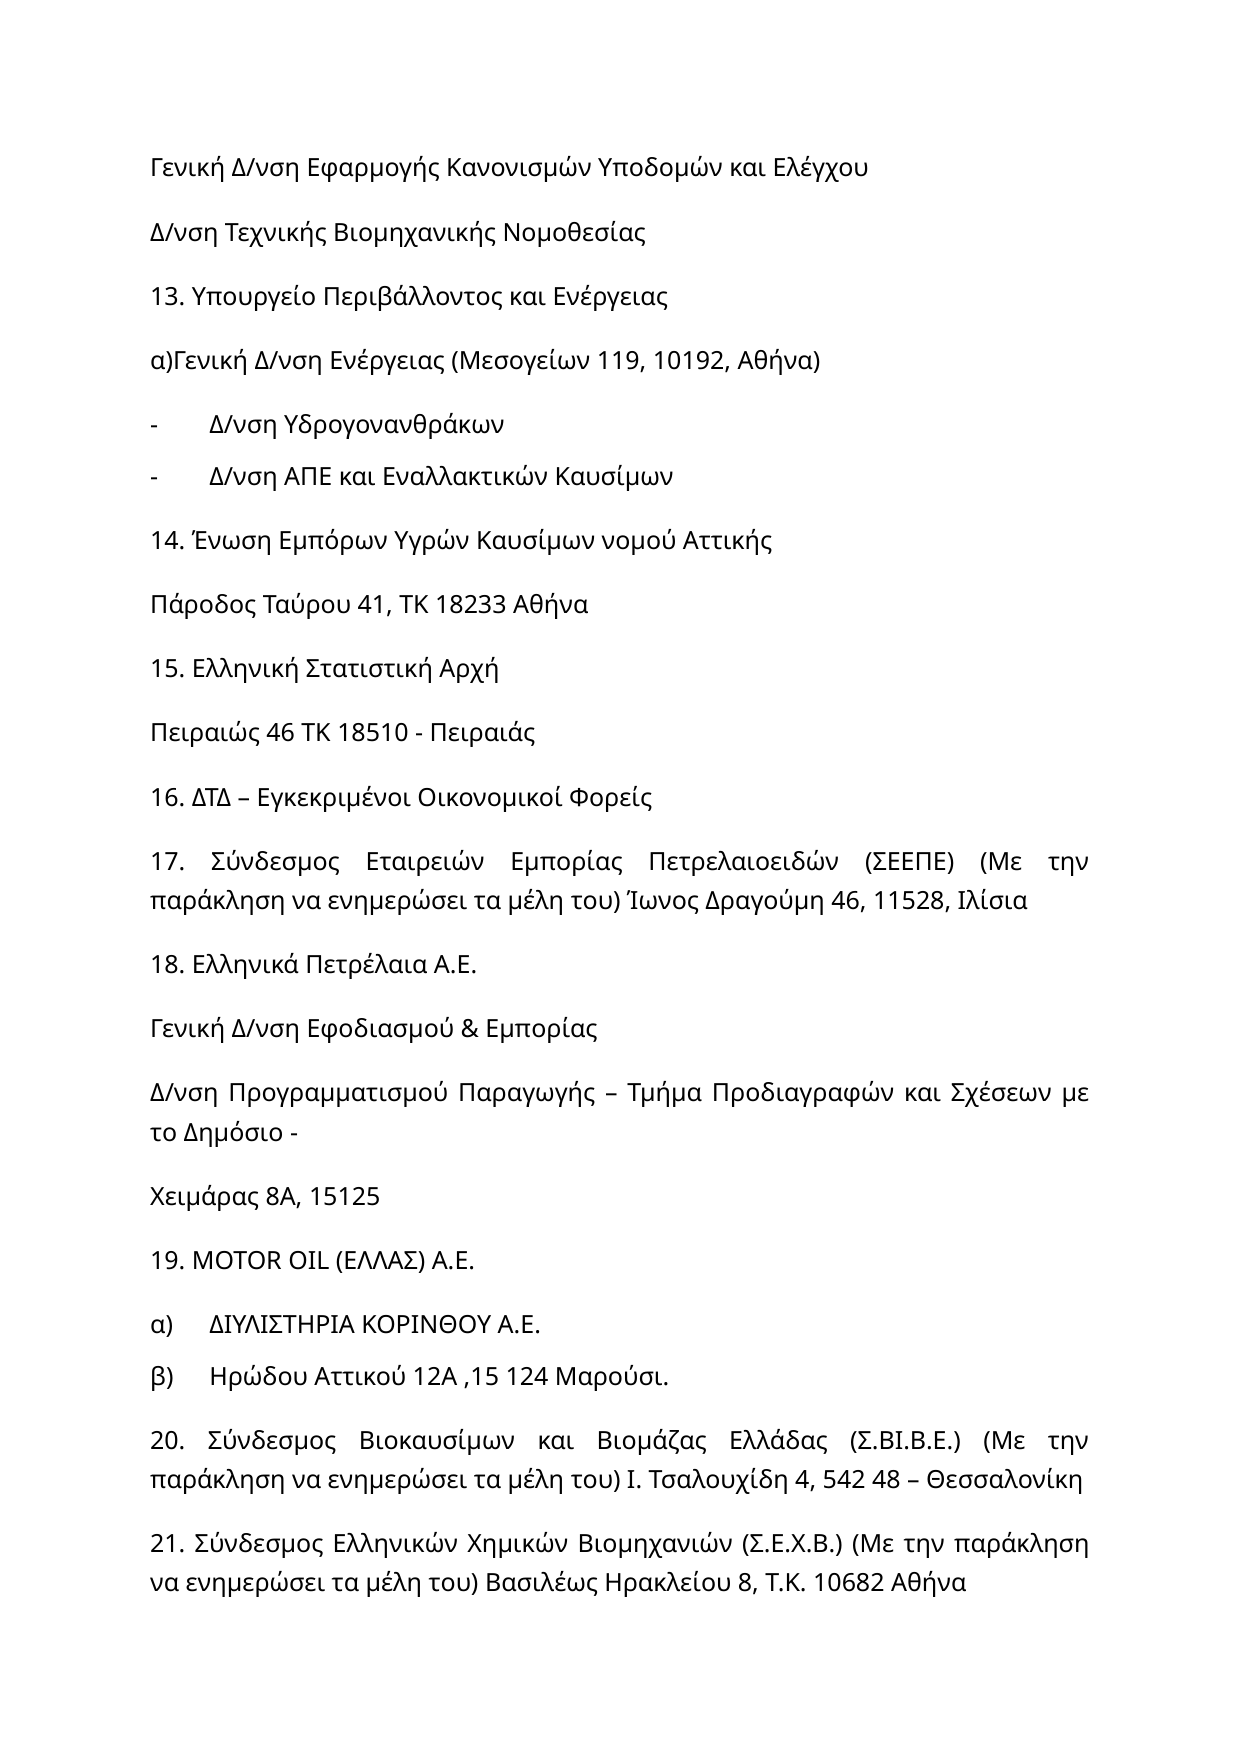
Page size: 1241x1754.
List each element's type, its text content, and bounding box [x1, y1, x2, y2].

text 17. Σύνδεσμος Εταιρειών Εμπορίας Πετρελαιοειδών (ΣΕΕΠΕ) (Με την παράκληση να ενημερώσει τα μέλη του) Ίωνος Δραγούμη 46, 11528, Ιλίσια [150, 843, 1090, 917]
list - Δ/νση Υδρογονανθράκων [150, 407, 1090, 441]
list - Δ/νση ΑΠΕ και Εναλλακτικών Καυσίμων [150, 458, 1090, 492]
text 18. Ελληνικά Πετρέλαια Α.Ε. [150, 947, 1090, 981]
text α)Γενική Δ/νση Ενέργειας (Μεσογείων 119, 10192, Αθήνα) [150, 342, 1090, 377]
text 21. Σύνδεσμος Ελληνικών Χημικών Βιομηχανιών (Σ.Ε.Χ.Β.) (Με την παράκληση να ενημερώσει τα μέλη του) Βασιλέως Ηρακλείου 8, Τ.Κ. 10682 Αθήνα [150, 1526, 1090, 1599]
text 20. Σύνδεσμος Βιοκαυσίμων και Βιομάζας Ελλάδας (Σ.ΒΙ.Β.Ε.) (Με την παράκληση να ενημερώσει τα μέλη του) Ι. Τσαλουχίδη 4, 542 48 – Θεσσαλονίκη [150, 1422, 1090, 1496]
text Χειμάρας 8Α, 15125 [150, 1178, 1090, 1212]
text Δ/νση Προγραμματισμού Παραγωγής – Τμήμα Προδιαγραφών και Σχέσεων με το Δημόσιο - [150, 1075, 1090, 1148]
text 16. ΔΤΔ – Εγκεκριμένοι Οικονομικοί Φορείς [150, 779, 1090, 813]
text 13. Υπουργείο Περιβάλλοντος και Ενέργειας [150, 278, 1090, 312]
text Γενική Δ/νση Εφαρμογής Κανονισμών Υποδομών και Ελέγχου [150, 150, 1090, 184]
text Πειραιώς 46 ΤΚ 18510 - Πειραιάς [150, 715, 1090, 749]
text Πάροδος Ταύρου 41, ΤΚ 18233 Αθήνα [150, 587, 1090, 621]
list β) Ηρώδου Αττικού 12Α ,15 124 Μαρούσι. [150, 1358, 1090, 1392]
text 14. Ένωση Εμπόρων Υγρών Καυσίμων νομού Αττικής [150, 522, 1090, 557]
text 15. Ελληνική Στατιστική Αρχή [150, 651, 1090, 685]
list α) ΔΙΥΛΙΣΤΗΡΙΑ ΚΟΡΙΝΘΟΥ Α.Ε. [150, 1307, 1090, 1341]
text 19. MOTOR OIL (ΕΛΛΑΣ) Α.Ε. [150, 1242, 1090, 1277]
text Δ/νση Τεχνικής Βιομηχανικής Νομοθεσίας [150, 214, 1090, 248]
text Γενική Δ/νση Εφοδιασμού & Εμπορίας [150, 1011, 1090, 1045]
